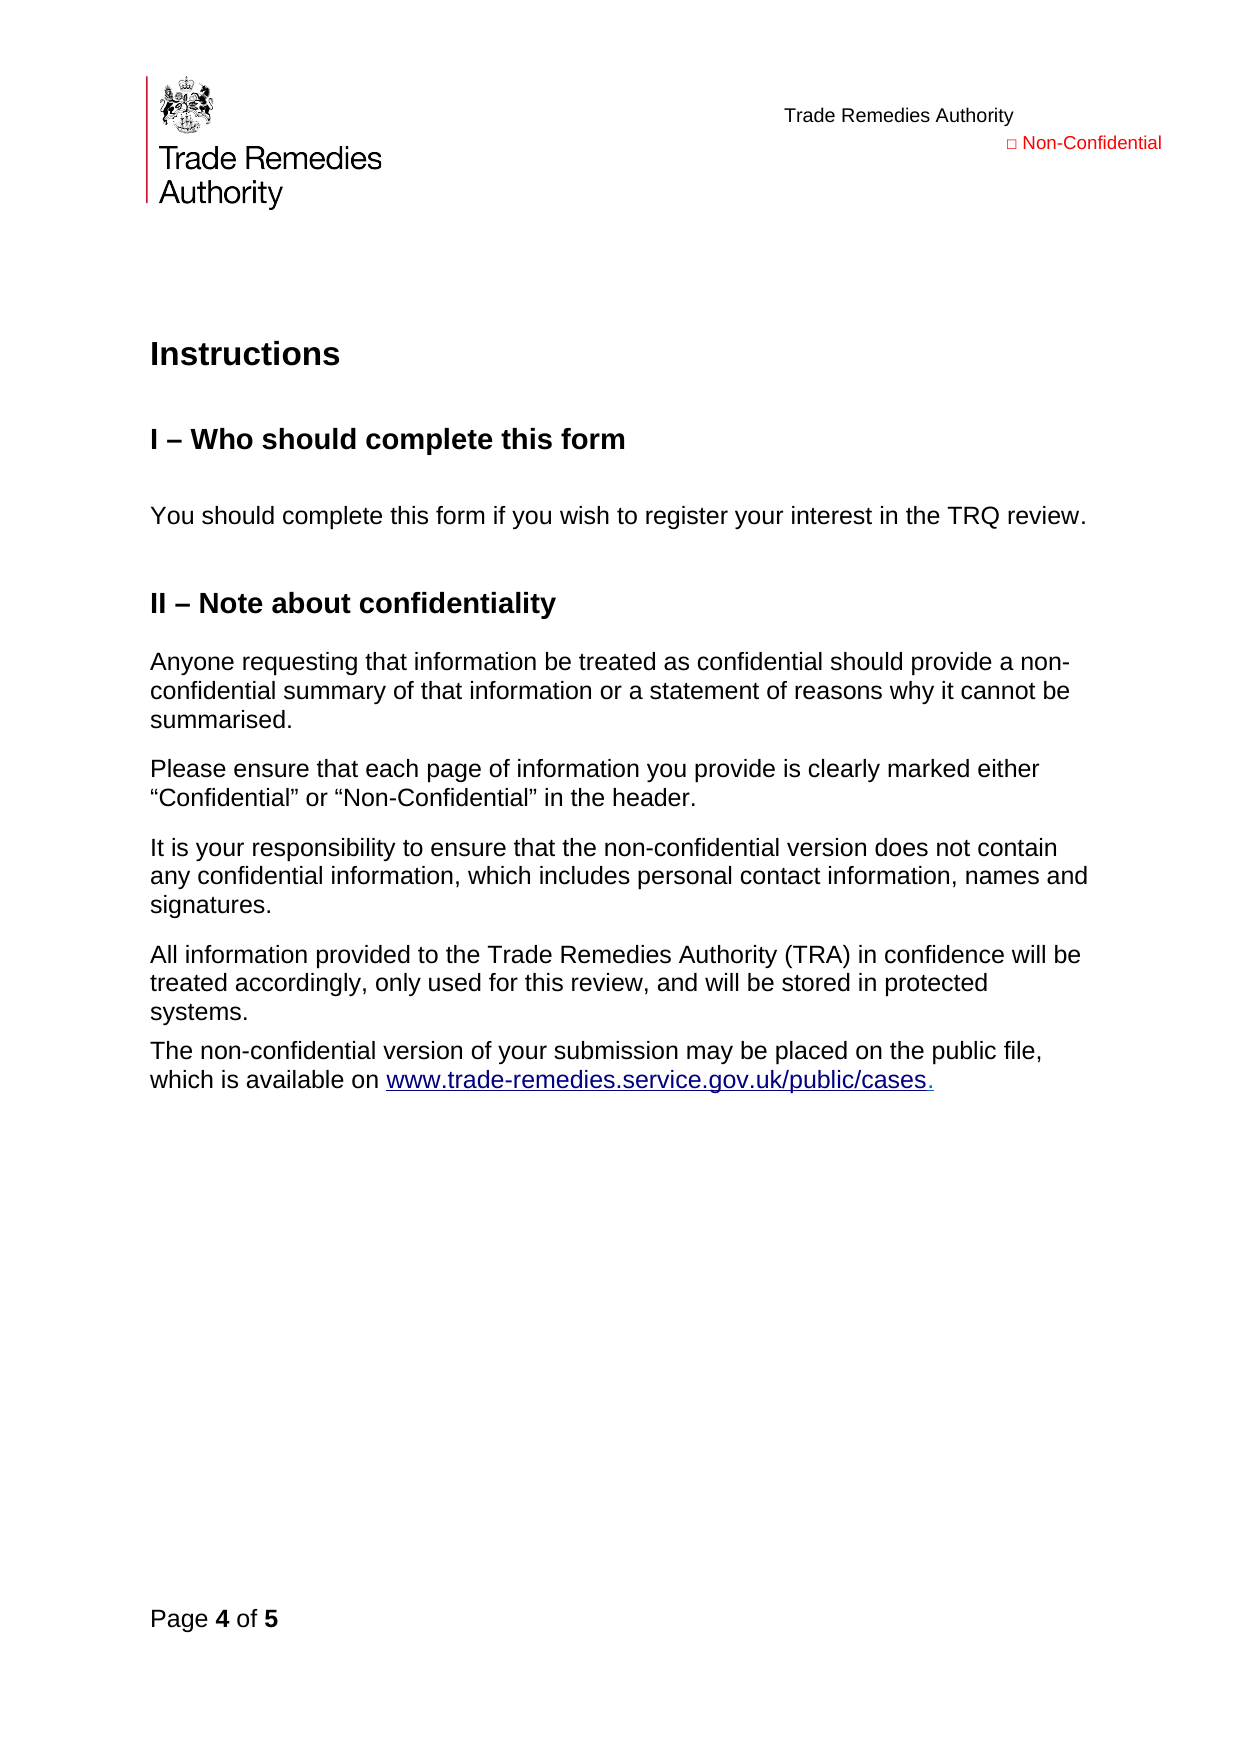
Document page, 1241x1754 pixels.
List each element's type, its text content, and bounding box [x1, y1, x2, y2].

text Anyone requesting that information be treated as confidential should provide a non-confidential summary of that information or a statement of reasons why it cannot be summarised. [150, 647, 1090, 733]
subtitle Instructions [150, 334, 1090, 372]
text You should complete this form if you wish to register your interest in the TRQ review. [150, 501, 1090, 529]
text The non-confidential version of your submission may be placed on the public file, which is available on www.trade-remedies.service.gov.uk/public/cases. [150, 1036, 1090, 1094]
text All information provided to the Trade Remedies Authority (TRA) in confidence will be treated accordingly, only used for this review, and will be stored in protected systems. [150, 939, 1090, 1026]
subtitle II – Note about confidentiality [150, 586, 1090, 620]
text Please ensure that each page of information you provide is clearly marked either “Confidential” or “Non-Confidential” in the header. [150, 754, 1090, 812]
subtitle I – Who should complete this form [150, 422, 1090, 455]
text It is your responsibility to ensure that the non-confidential version does not contain any confidential information, which includes personal contact information, names and signatures. [150, 832, 1090, 919]
